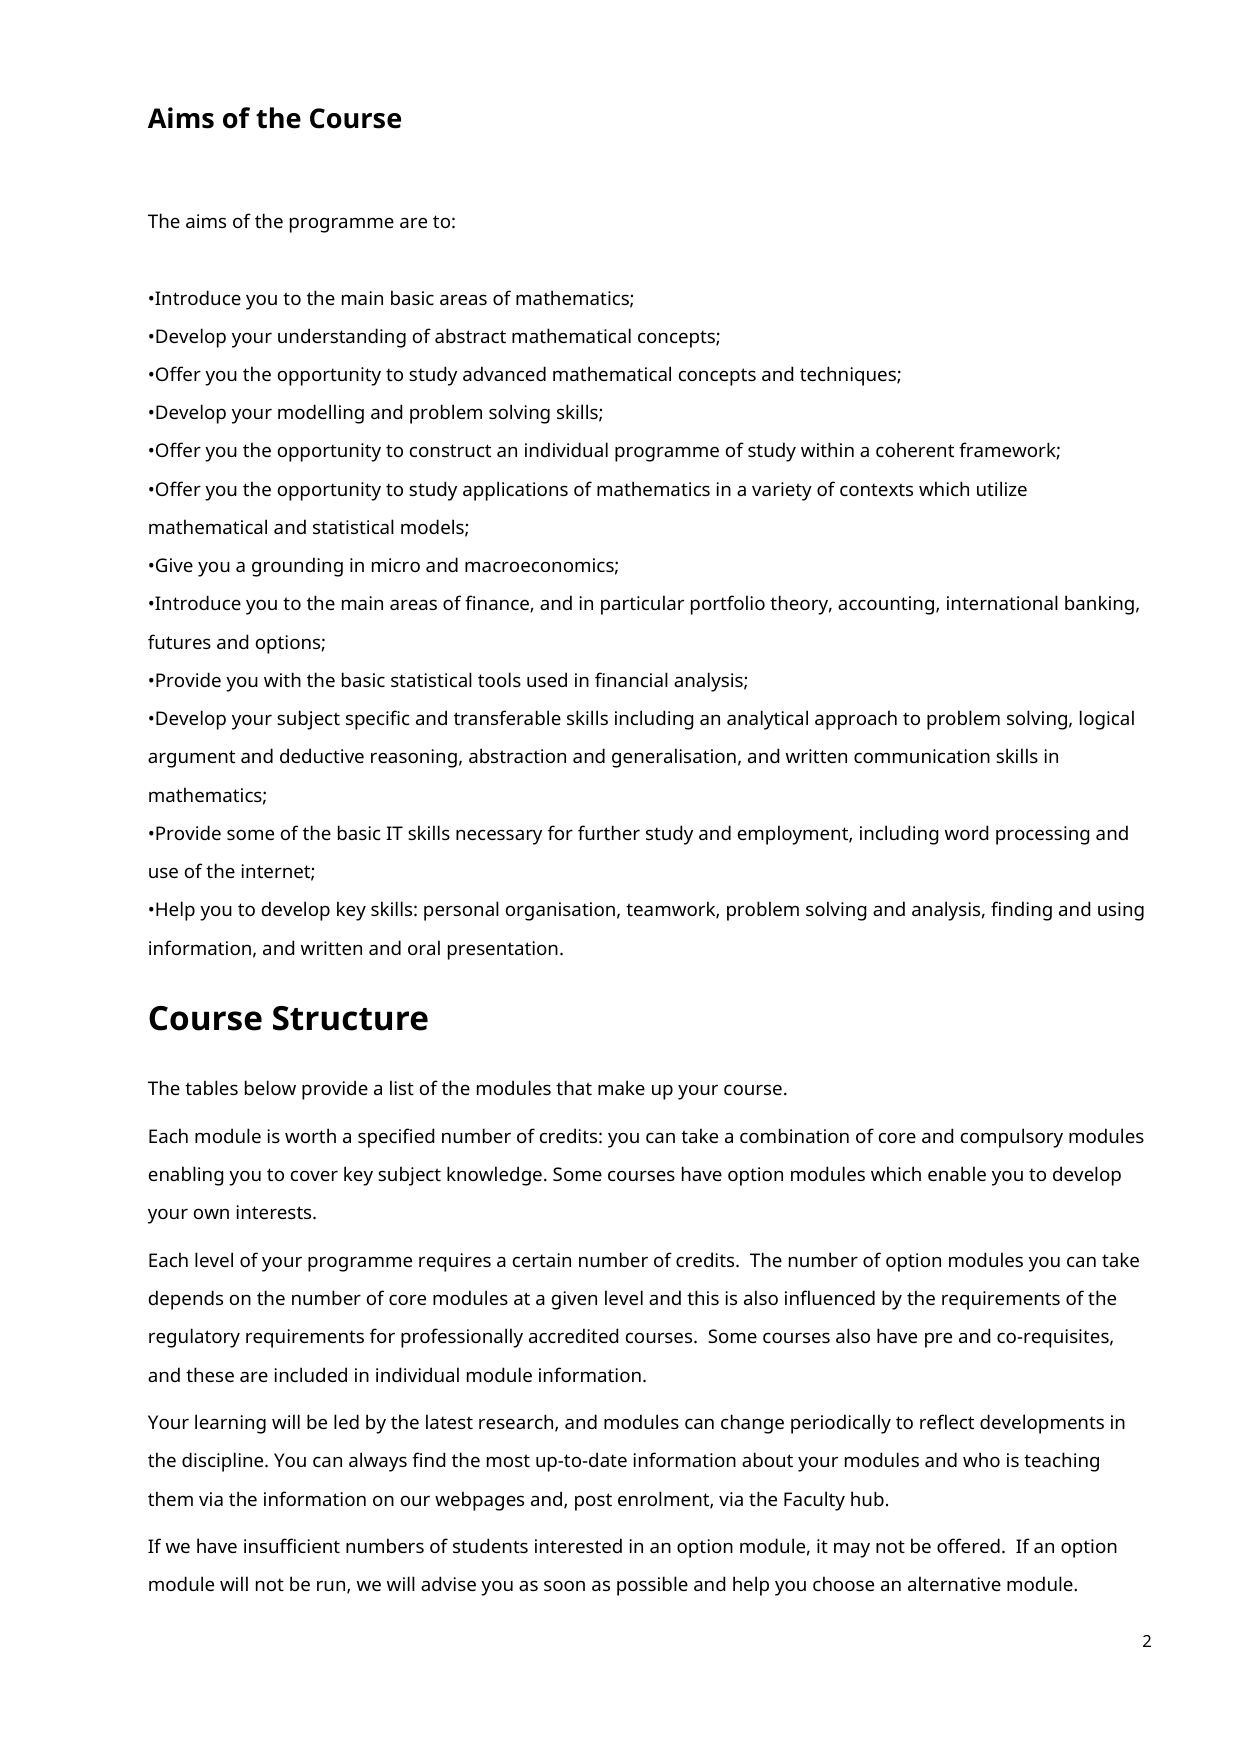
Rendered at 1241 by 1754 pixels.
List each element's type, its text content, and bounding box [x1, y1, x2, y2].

text The aims of the programme are to: •Introduce you to the main basic areas of mathematics; •Develop your understanding of abstract mathematical concepts; •Offer you the opportunity to study advanced mathematical concepts and techniques; •Develop your modelling and problem solving skills; •Offer you the opportunity to construct an individual programme of study within a coherent framework; •Offer you the opportunity to study applications of mathematics in a variety of contexts which utilize mathematical and statistical models; •Give you a grounding in micro and macroeconomics; •Introduce you to the main areas of finance, and in particular portfolio theory, accounting, international banking, futures and options; •Provide you with the basic statistical tools used in financial analysis; •Develop your subject specific and transferable skills including an analytical approach to problem solving, logical argument and deductive reasoning, abstraction and generalisation, and written communication skills in mathematics; •Provide some of the basic IT skills necessary for further study and employment, including word processing and use of the internet; •Help you to develop key skills: personal organisation, teamwork, problem solving and analysis, finding and using information, and written and oral presentation. [148, 208, 1152, 960]
text Each module is worth a specified number of credits: you can take a combination of core and compulsory modules enabling you to cover key subject knowledge. Some courses have option modules which enable you to develop your own interests. [148, 1123, 1152, 1225]
subtitle Course Structure [148, 995, 1152, 1040]
text The tables below provide a list of the modules that make up your course. [148, 1076, 1152, 1101]
text If we have insufficient numbers of students interested in an option module, it may not be offered. If an option module will not be run, we will advise you as soon as possible and help you choose an alternative module. [148, 1533, 1152, 1597]
text Each level of your programme requires a certain number of credits. The number of option modules you can take depends on the number of core modules at a given level and this is also influenced by the requirements of the regulatory requirements for professionally accredited courses. Some courses also have pre and co-requisites, and these are included in individual module information. [148, 1247, 1152, 1387]
text Your learning will be led by the latest research, and modules can change periodically to reflect developments in the discipline. You can always find the most up-to-date information about your modules and who is teaching them via the information on our webpages and, post enrolment, via the Faculty hub. [148, 1409, 1152, 1511]
subtitle Aims of the Course [148, 99, 1152, 136]
